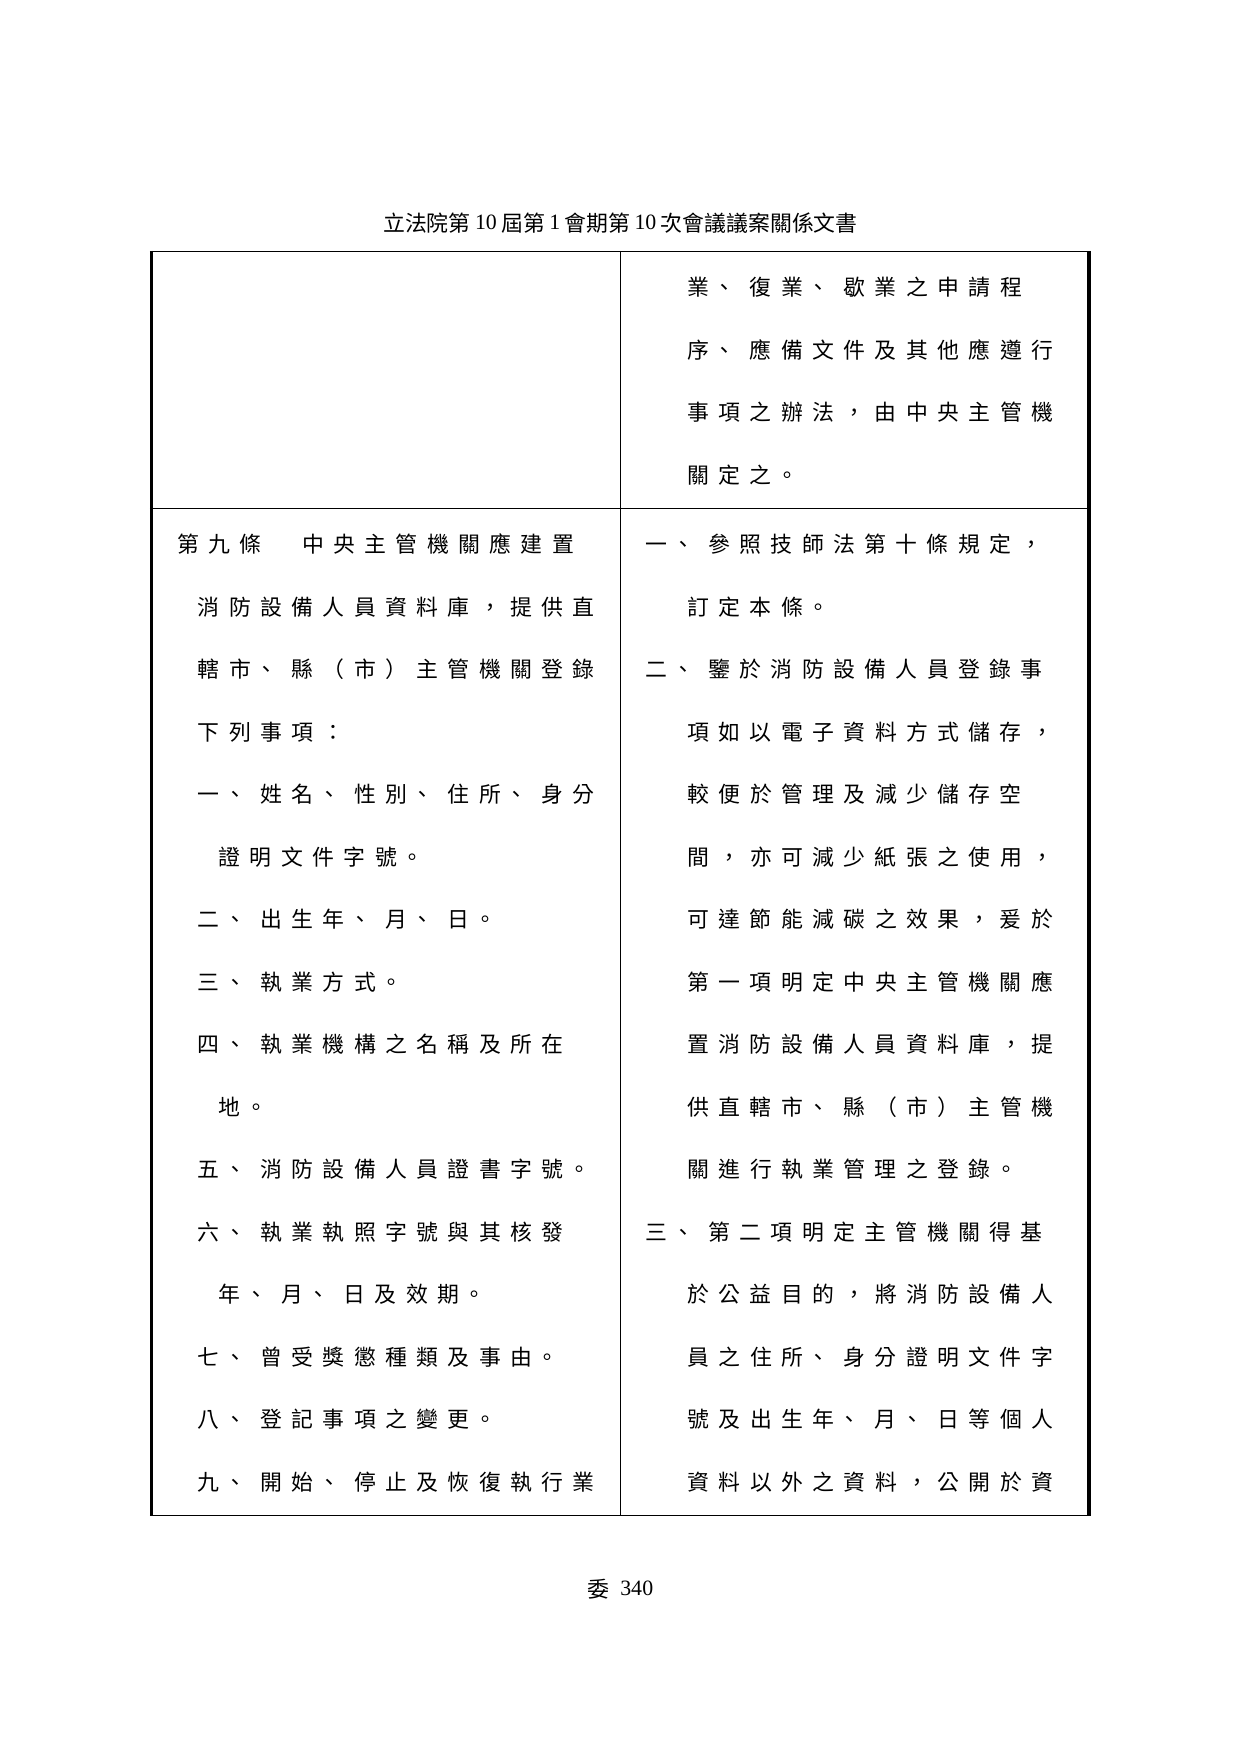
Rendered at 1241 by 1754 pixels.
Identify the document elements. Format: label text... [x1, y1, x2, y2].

table_cell [153, 252, 620, 508]
table_cell 一、參照技師法第十條規定，訂定本條。 二、鑒於消防設備人員登錄事項如以電子資料方式儲存，較便於管理及減少儲存空間，亦可減少紙張之使用，可達節能減碳之效果，爰於第一項明定中央主管機關應置消防設備人員資料庫，提供直轄市、縣（市）主管機關進行執業管理之登錄。 三、第二項明定主管機關得基於公益目的，將消防設備人員之住所、身分證明文件字號及出生年、月、日等個人資料以外之資料，公開於資 [621, 509, 1087, 1514]
table_cell 第九條 中央主管機關應建置消防設備人員資料庫，提供直轄市、縣（市）主管機關登錄下列事項： 一、姓名、性別、住所、身分證明文件字號。 二、出生年、月、日。 三、執業方式。 四、執業機構之名稱及所在地。 五、消防設備人員證書字號。 六、執業執照字號與其核發年、月、日及效期。 七、曾受獎懲種類及事由。 八、登記事項之變更。 九、開始、停止及恢復執行業 [153, 509, 620, 1514]
table_cell 業、復業、歇業之申請程序、應備文件及其他應遵行事項之辦法，由中央主管機關定之。 [621, 252, 1087, 508]
